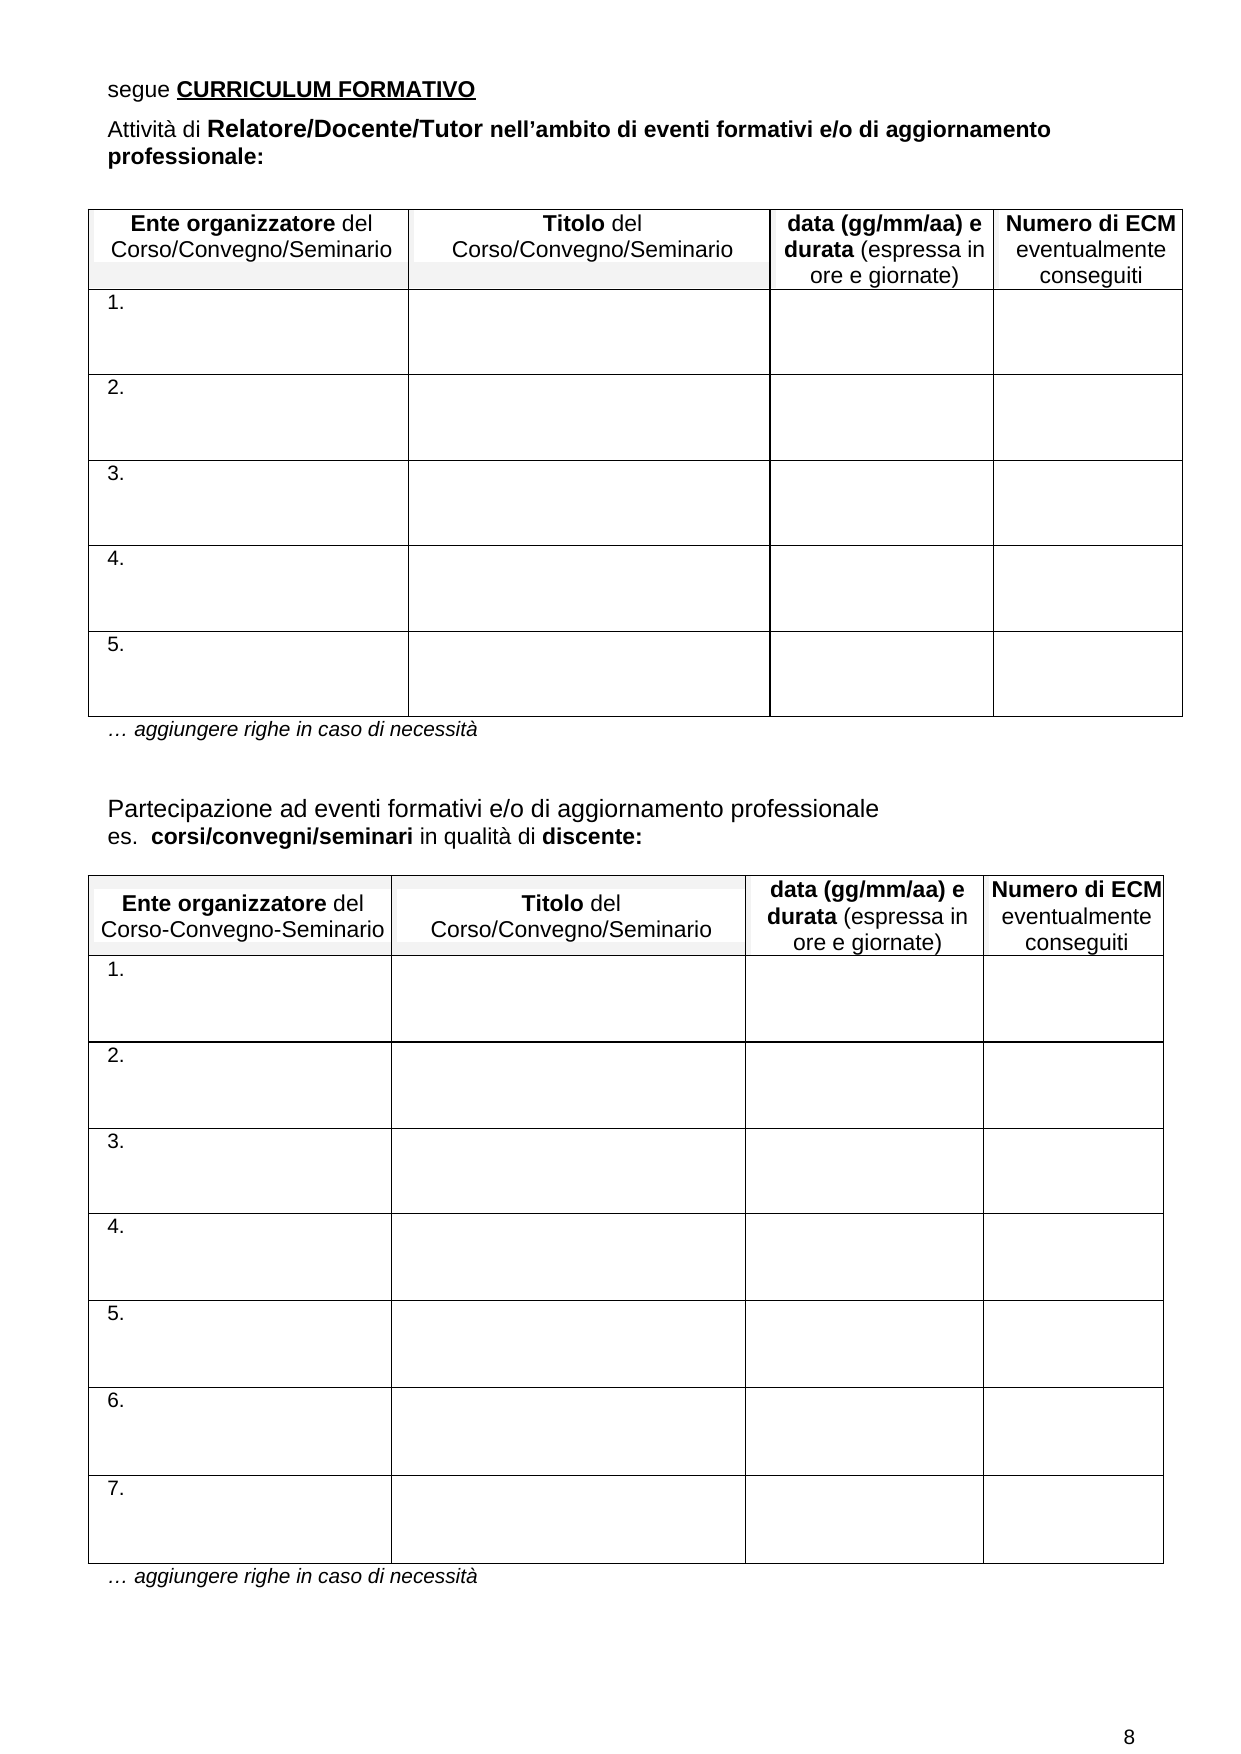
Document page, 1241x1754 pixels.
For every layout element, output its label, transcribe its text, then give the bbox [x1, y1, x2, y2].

table_cell [392, 1476, 745, 1562]
table_cell [746, 1476, 983, 1562]
table_cell [89, 1476, 391, 1562]
text Partecipazione ad eventi formativi e/o di aggiornamento professionale [107, 794, 1135, 823]
table_cell [409, 461, 769, 545]
table_cell [409, 546, 769, 631]
table_cell [89, 1214, 391, 1299]
table_cell [392, 1214, 745, 1299]
table_cell [392, 1129, 745, 1213]
table_cell [89, 1043, 391, 1127]
table_cell [771, 290, 993, 374]
table_cell [392, 1301, 745, 1387]
table_cell [771, 546, 993, 631]
table_cell [984, 1476, 1163, 1562]
table_header Titolo del Corso/Convegno/Seminario [392, 876, 745, 955]
text … aggiungere righe in caso di necessità [107, 717, 1135, 741]
table_cell [746, 1043, 983, 1127]
table_cell [984, 1214, 1163, 1299]
table_cell [994, 546, 1182, 631]
table_cell [89, 1129, 391, 1213]
table_cell [746, 1214, 983, 1299]
table_header Ente organizzatore del Corso-Convegno-Seminario [89, 876, 391, 955]
table_cell [89, 546, 408, 631]
table_cell [746, 1388, 983, 1474]
text … aggiungere righe in caso di necessità [107, 1564, 1135, 1587]
table_cell [994, 375, 1182, 459]
table_cell [984, 1388, 1163, 1474]
table_cell [409, 632, 769, 716]
table_cell [984, 1129, 1163, 1213]
table_cell [89, 461, 408, 545]
table_cell [89, 632, 408, 716]
table_header Titolo del Corso/Convegno/Seminario [409, 210, 769, 288]
table_cell [984, 1043, 1163, 1127]
table_cell [746, 1301, 983, 1387]
table_cell [994, 461, 1182, 545]
table_cell [89, 1388, 391, 1474]
table_cell [89, 375, 408, 459]
table_cell [392, 1043, 745, 1127]
table_cell [409, 375, 769, 459]
text segue CURRICULUM FORMATIVO [107, 76, 1135, 102]
table_cell [392, 1388, 745, 1474]
table_header Ente organizzatore del Corso/Convegno/Seminario [89, 210, 408, 288]
table_cell [746, 1129, 983, 1213]
table_cell [89, 1301, 391, 1387]
table_cell [746, 956, 983, 1041]
table_cell [994, 632, 1182, 716]
table_cell [994, 290, 1182, 374]
table_cell [984, 956, 1163, 1041]
table_cell [771, 375, 993, 459]
table_cell [984, 1301, 1163, 1387]
table_cell [771, 461, 993, 545]
table_cell [89, 956, 391, 1041]
text Attività di Relatore/Docente/Tutor nell’ambito di eventi formativi e/o di aggiornamento professionale: [107, 114, 1125, 169]
text es. corsi/convegni/seminari in qualità di discente: [107, 823, 1135, 849]
table_cell [771, 632, 993, 716]
table_cell [392, 956, 745, 1041]
table_cell [89, 290, 408, 374]
table_cell [409, 290, 769, 374]
